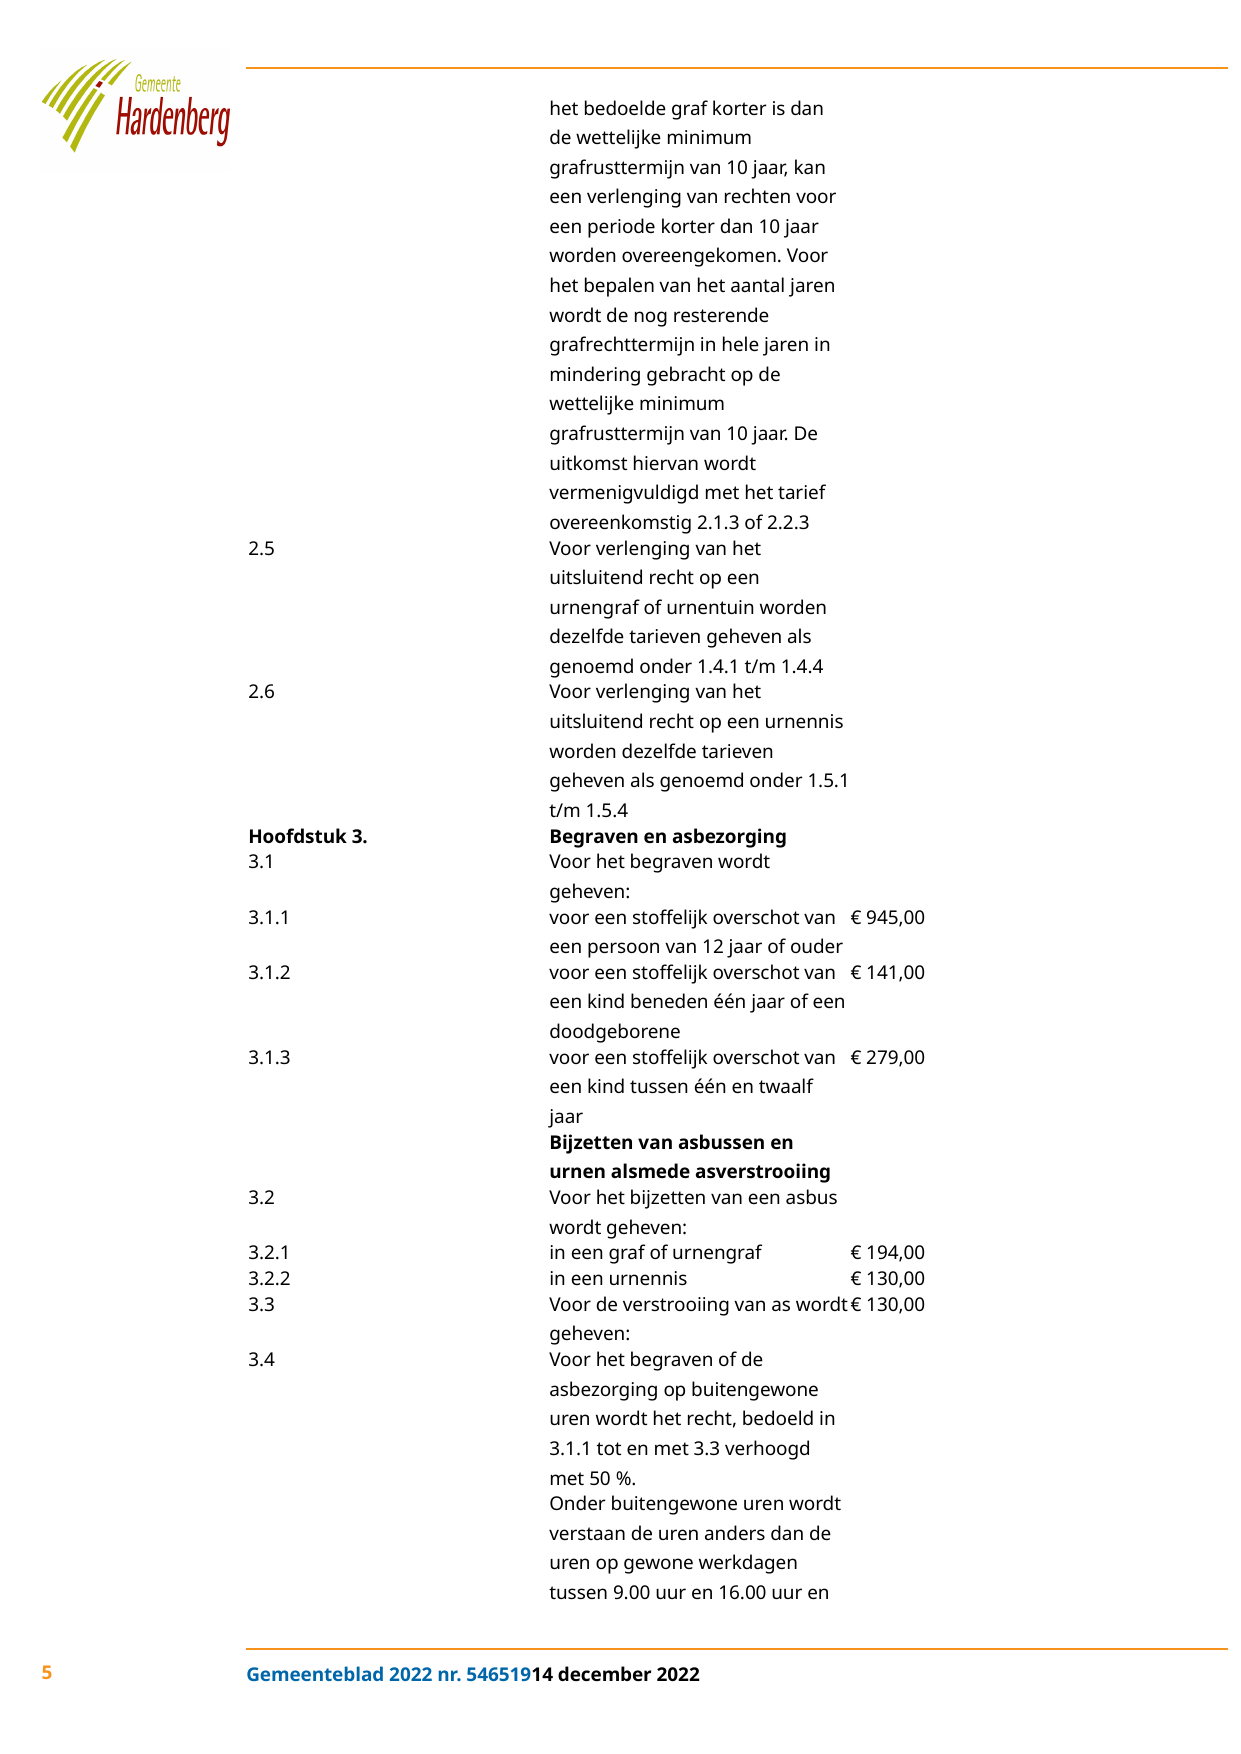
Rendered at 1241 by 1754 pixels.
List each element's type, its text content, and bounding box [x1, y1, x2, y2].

table_cell Voor het begraven of de asbezorging op buitengewone uren wordt het recht, bedoeld in 3.1.1 tot en met 3.3 verhoogd met 50 %. [549, 1346, 850, 1490]
table_cell 3.2.2 [248, 1265, 549, 1291]
table_cell Begraven en asbezorging [549, 823, 850, 848]
table_cell [850, 1346, 1152, 1490]
table_cell € 130,00 [850, 1291, 1152, 1346]
table_cell voor een stoffelijk overschot van een kind beneden één jaar of een doodgeborene [549, 959, 850, 1044]
table_cell het bedoelde graf korter is dan de wettelijke minimum grafrusttermijn van 10 jaar, kan een verlenging van rechten voor een periode korter dan 10 jaar worden overeengekomen. Voor het bepalen van het aantal jaren wordt de nog resterende grafrechttermijn in hele jaren in mindering gebracht op de wettelijke minimum grafrusttermijn van 10 jaar. De uitkomst hiervan wordt vermenigvuldigd met het tarief overeenkomstig 2.1.3 of 2.2.3 [549, 95, 850, 535]
table_cell voor een stoffelijk overschot van een kind tussen één en twaalf jaar [549, 1044, 850, 1129]
table_cell 3.4 [248, 1346, 549, 1490]
table_cell Voor verlenging van het uitsluitend recht op een urnengraf of urnentuin worden dezelfde tarieven geheven als genoemd onder 1.4.1 t/m 1.4.4 [549, 535, 850, 679]
table_cell € 279,00 [850, 1044, 1152, 1129]
picture [41, 47, 231, 172]
table_cell € 130,00 [850, 1265, 1152, 1291]
table_cell [850, 95, 1152, 535]
table_cell [850, 535, 1152, 679]
table_cell voor een stoffelijk overschot van een persoon van 12 jaar of ouder [549, 904, 850, 959]
table_cell € 141,00 [850, 959, 1152, 1044]
table_cell 3.1.1 [248, 904, 549, 959]
table_cell 3.1.3 [248, 1044, 549, 1129]
table_cell [850, 1490, 1152, 1605]
table_cell 2.5 [248, 535, 549, 679]
table_cell [850, 823, 1152, 848]
table_cell 3.1 [248, 849, 549, 904]
table_cell 2.6 [248, 679, 549, 823]
table_cell 3.3 [248, 1291, 549, 1346]
table_cell [850, 1184, 1152, 1239]
table_cell [850, 1129, 1152, 1184]
table_cell [850, 679, 1152, 823]
table_cell 3.1.2 [248, 959, 549, 1044]
table_cell 3.2 [248, 1184, 549, 1239]
table_cell in een graf of urnengraf [549, 1240, 850, 1265]
table_cell Voor het bijzetten van een asbus wordt geheven: [549, 1184, 850, 1239]
table_cell [850, 849, 1152, 904]
table_cell [248, 1490, 549, 1605]
table_cell Voor het begraven wordt geheven: [549, 849, 850, 904]
table_cell Voor verlenging van het uitsluitend recht op een urnennis worden dezelfde tarieven geheven als genoemd onder 1.5.1 t/m 1.5.4 [549, 679, 850, 823]
table_cell in een urnennis [549, 1265, 850, 1291]
table_cell Bijzetten van asbussen en urnen alsmede asverstrooiing [549, 1129, 850, 1184]
table_cell [248, 1129, 549, 1184]
table_cell Onder buitengewone uren wordt verstaan de uren anders dan de uren op gewone werkdagen tussen 9.00 uur en 16.00 uur en [549, 1490, 850, 1605]
table_cell [248, 95, 549, 535]
table_cell € 945,00 [850, 904, 1152, 959]
table_cell Voor de verstrooiing van as wordt geheven: [549, 1291, 850, 1346]
table_cell Hoofdstuk 3. [248, 823, 549, 848]
table_cell 3.2.1 [248, 1240, 549, 1265]
table_cell € 194,00 [850, 1240, 1152, 1265]
